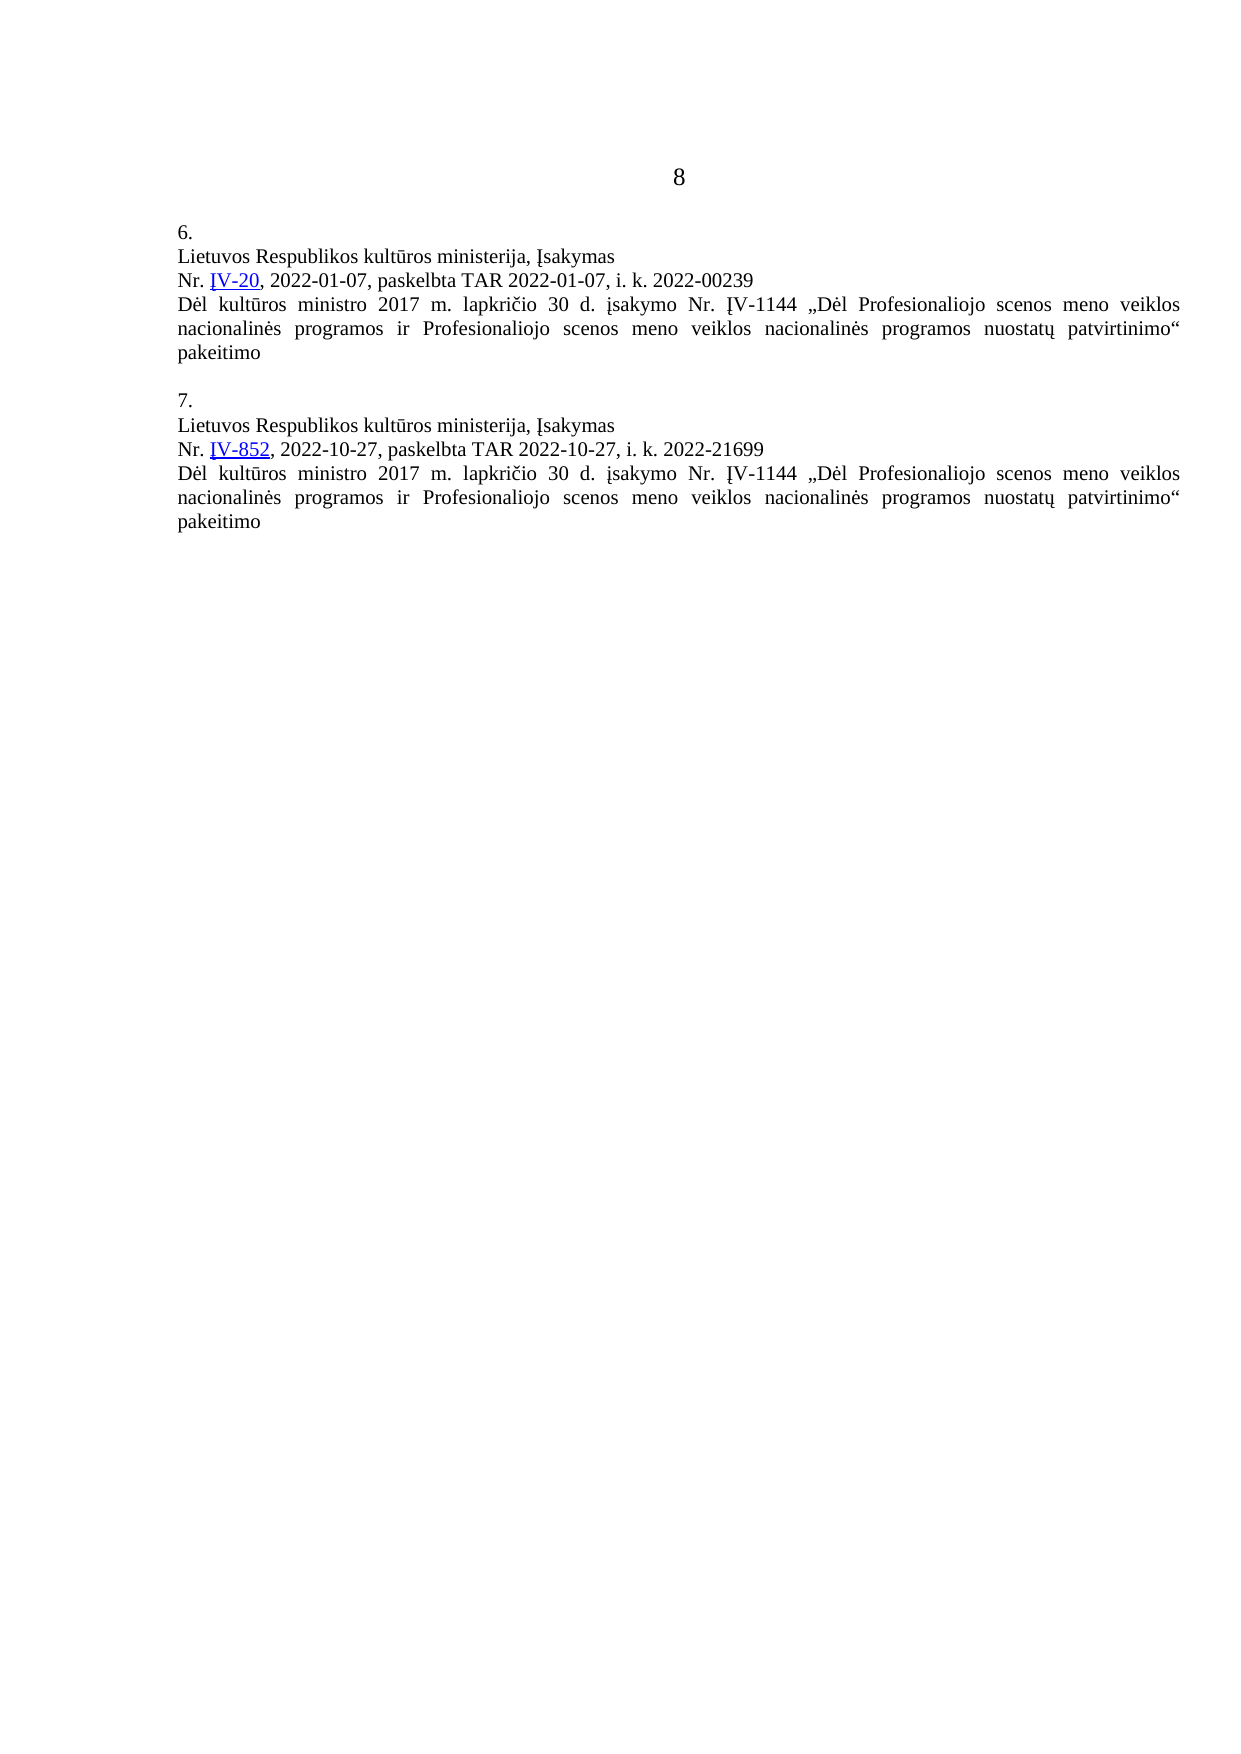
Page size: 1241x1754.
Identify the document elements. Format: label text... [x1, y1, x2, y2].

text Dėl kultūros ministro 2017 m. lapkričio 30 d. įsakymo Nr. ĮV-1144 „Dėl Profesionaliojo scenos meno veiklos nacionalinės programos ir Profesionaliojo scenos meno veiklos nacionalinės programos nuostatų patvirtinimo“ pakeitimo [177, 461, 1181, 533]
text Lietuvos Respublikos kultūros ministerija, Įsakymas [177, 412, 1181, 437]
text Nr. ĮV-852, 2022-10-27, paskelbta TAR 2022-10-27, i. k. 2022-21699 [177, 437, 1181, 461]
text Dėl kultūros ministro 2017 m. lapkričio 30 d. įsakymo Nr. ĮV-1144 „Dėl Profesionaliojo scenos meno veiklos nacionalinės programos ir Profesionaliojo scenos meno veiklos nacionalinės programos nuostatų patvirtinimo“ pakeitimo [177, 292, 1181, 364]
text 7. [177, 388, 1181, 412]
text Lietuvos Respublikos kultūros ministerija, Įsakymas [177, 244, 1181, 268]
text 6. [177, 220, 1181, 244]
text Nr. ĮV-20, 2022-01-07, paskelbta TAR 2022-01-07, i. k. 2022-00239 [177, 268, 1181, 292]
